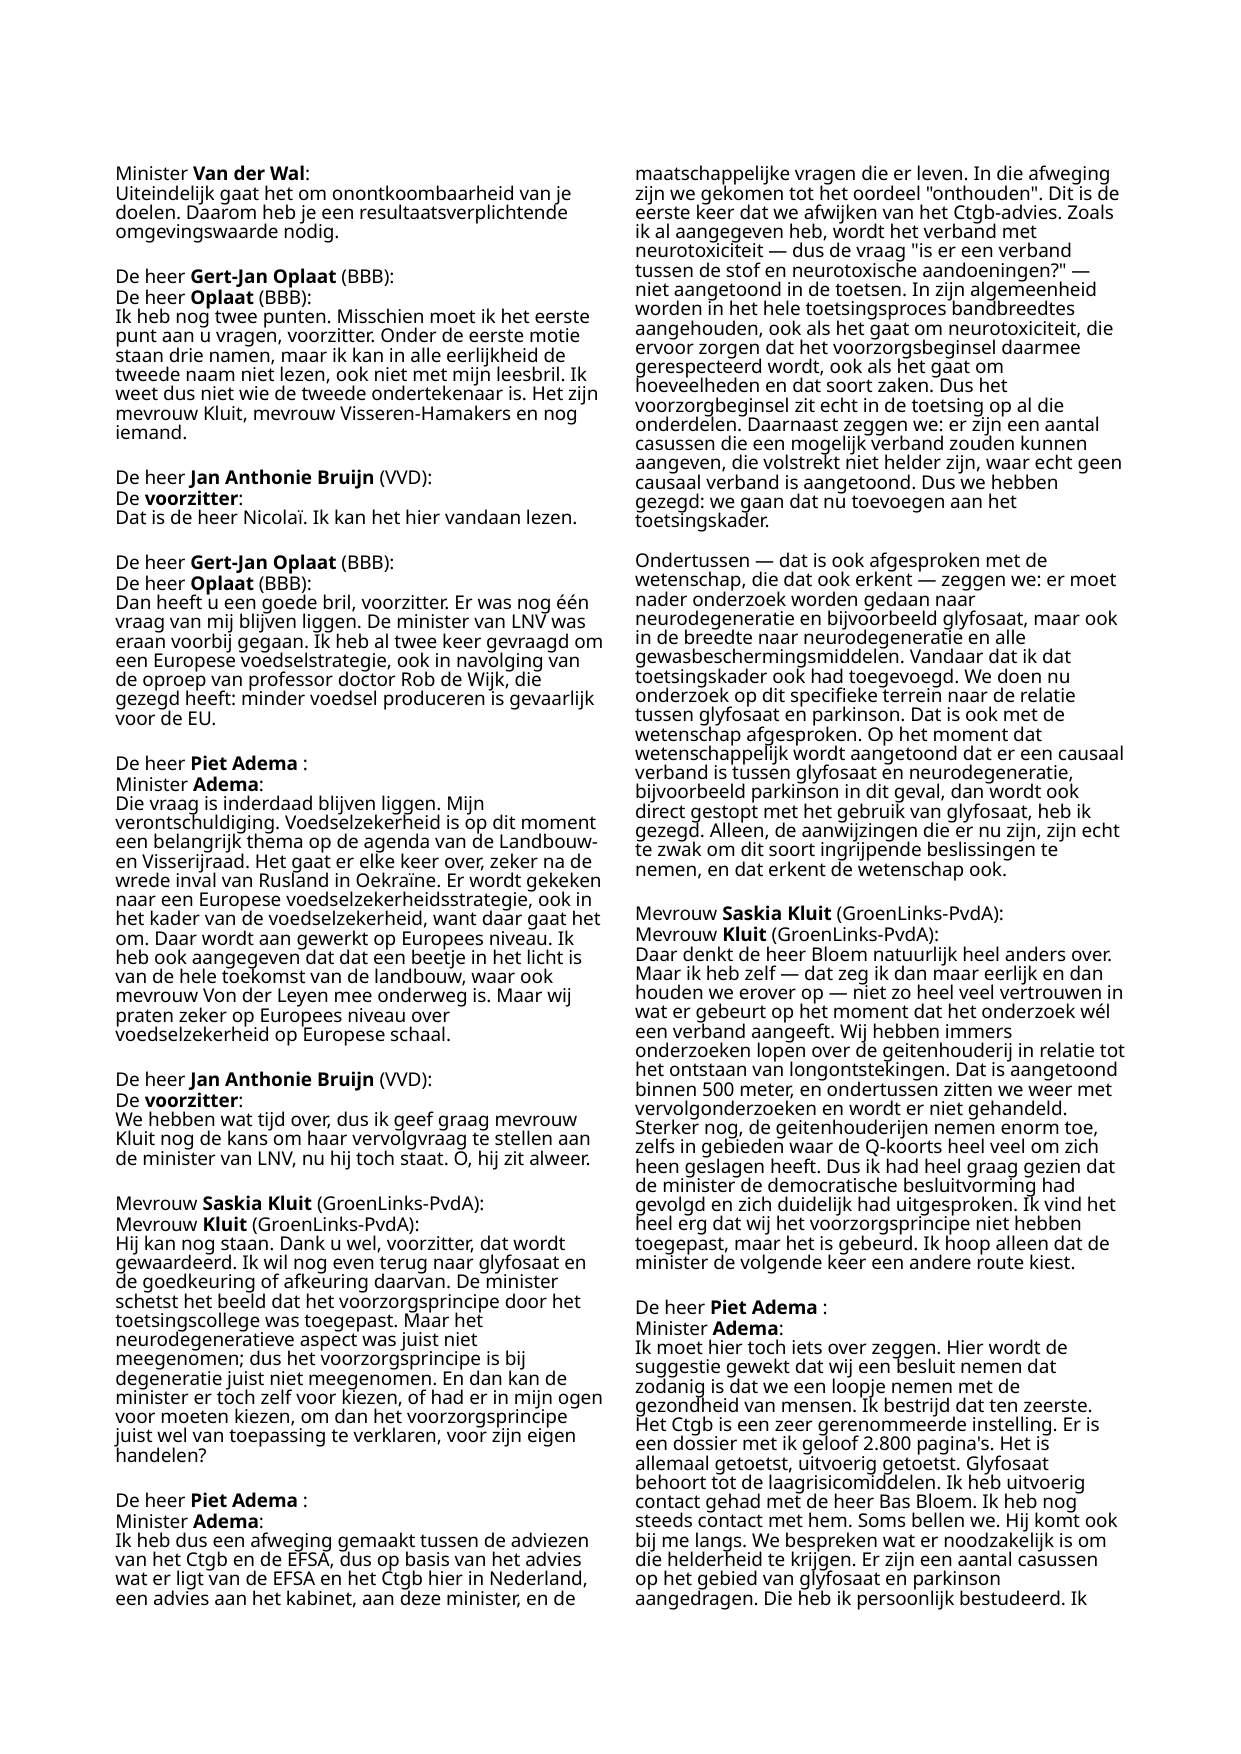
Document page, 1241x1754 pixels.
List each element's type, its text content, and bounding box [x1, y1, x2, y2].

text De heer Piet Adema : [115, 750, 605, 776]
text Die vraag is inderdaad blijven liggen. Mijn verontschuldiging. Voedselzekerheid is op dit moment een belangrijk thema op de agenda van de Landbouw- en Visserijraad. Het gaat er elke keer over, zeker na de wrede inval van Rusland in Oekraïne. Er wordt gekeken naar een Europese voedselzekerheidsstrategie, ook in het kader van de voedselzekerheid, want daar gaat het om. Daar wordt aan gewerkt op Europees niveau. Ik heb ook aangegeven dat dat een beetje in het licht is van de hele toekomst van de landbouw, waar ook mevrouw Von der Leyen mee onderweg is. Maar wij praten zeker op Europees niveau over voedselzekerheid op Europese schaal. [115, 795, 605, 1045]
text Minister Adema: [635, 1320, 1125, 1339]
text Ik heb dus een afweging gemaakt tussen de adviezen van het Ctgb en de EFSA, dus op basis van het advies wat er ligt van de EFSA en het Ctgb hier in Nederland, een advies aan het kabinet, aan deze minister, en de [115, 1532, 605, 1609]
text Minister Adema: [115, 1513, 605, 1532]
text Mevrouw Kluit (GroenLinks-PvdA): [635, 926, 1125, 946]
text De heer Jan Anthonie Bruijn (VVD): [115, 464, 605, 490]
text Ondertussen — dat is ook afgesproken met de wetenschap, die dat ook erkent — zeggen we: er moet nader onderzoek worden gedaan naar neurodegeneratie en bijvoorbeeld glyfosaat, maar ook in de breedte naar neurodegeneratie en alle gewasbeschermingsmiddelen. Vandaar dat ik dat toetsingskader ook had toegevoegd. We doen nu onderzoek op dit specifieke terrein naar de relatie tussen glyfosaat en parkinson. Dat is ook met de wetenschap afgesproken. Op het moment dat wetenschappelijk wordt aangetoond dat er een causaal verband is tussen glyfosaat en neurodegeneratie, bijvoorbeeld parkinson in dit geval, dan wordt ook direct gestopt met het gebruik van glyfosaat, heb ik gezegd. Alleen, de aanwijzingen die er nu zijn, zijn echt te zwak om dit soort ingrijpende beslissingen te nemen, en dat erkent de wetenschap ook. [635, 552, 1125, 880]
text Mevrouw Kluit (GroenLinks-PvdA): [115, 1216, 605, 1235]
text Mevrouw Saskia Kluit (GroenLinks-PvdA): [635, 901, 1125, 926]
text De heer Gert-Jan Oplaat (BBB): [115, 549, 605, 575]
text De voorzitter: [115, 1092, 605, 1111]
text De voorzitter: [115, 490, 605, 509]
text We hebben wat tijd over, dus ik geef graag mevrouw Kluit nog de kans om haar vervolgvraag te stellen aan de minister van LNV, nu hij toch staat. O, hij zit alweer. [115, 1111, 605, 1169]
text Dan heeft u een goede bril, voorzitter. Er was nog één vraag van mij blijven liggen. De minister van LNV was eraan voorbij gegaan. Ik heb al twee keer gevraagd om een Europese voedselstrategie, ook in navolging van de oproep van professor doctor Rob de Wijk, die gezegd heeft: minder voedsel produceren is gevaarlijk voor de EU. [115, 594, 605, 729]
text De heer Oplaat (BBB): [115, 289, 605, 308]
text De heer Jan Anthonie Bruijn (VVD): [115, 1066, 605, 1092]
text De heer Oplaat (BBB): [115, 575, 605, 594]
text De heer Piet Adema : [635, 1294, 1125, 1320]
text Mevrouw Saskia Kluit (GroenLinks-PvdA): [115, 1190, 605, 1216]
text De heer Piet Adema : [115, 1487, 605, 1513]
text Hij kan nog staan. Dank u wel, voorzitter, dat wordt gewaardeerd. Ik wil nog even terug naar glyfosaat en de goedkeuring of afkeuring daarvan. De minister schetst het beeld dat het voorzorgsprincipe door het toetsingscollege was toegepast. Maar het neurodegeneratieve aspect was juist niet meegenomen; dus het voorzorgsprincipe is bij degeneratie juist niet meegenomen. En dan kan de minister er toch zelf voor kiezen, of had er in mijn ogen voor moeten kiezen, om dan het voorzorgsprincipe juist wel van toepassing te verklaren, voor zijn eigen handelen? [115, 1235, 605, 1466]
text Uiteindelijk gaat het om onontkoombaarheid van je doelen. Daarom heb je een resultaatsverplichtende omgevingswaarde nodig. [115, 184, 605, 242]
text Ik heb nog twee punten. Misschien moet ik het eerste punt aan u vragen, voorzitter. Onder de eerste motie staan drie namen, maar ik kan in alle eerlijkheid de tweede naam niet lezen, ook niet met mijn leesbril. Ik weet dus niet wie de tweede ondertekenaar is. Het zijn mevrouw Kluit, mevrouw Visseren-Hamakers en nog iemand. [115, 308, 605, 443]
text maatschappelijke vragen die er leven. In die afweging zijn we gekomen tot het oordeel "onthouden". Dit is de eerste keer dat we afwijken van het Ctgb-advies. Zoals ik al aangegeven heb, wordt het verband met neurotoxiciteit — dus de vraag "is er een verband tussen de stof en neurotoxische aandoeningen?" — niet aangetoond in de toetsen. In zijn algemeenheid worden in het hele toetsingsproces bandbreedtes aangehouden, ook als het gaat om neurotoxiciteit, die ervoor zorgen dat het voorzorgsbeginsel daarmee gerespecteerd wordt, ook als het gaat om hoeveelheden en dat soort zaken. Dus het voorzorgbeginsel zit echt in de toetsing op al die onderdelen. Daarnaast zeggen we: er zijn een aantal casussen die een mogelijk verband zouden kunnen aangeven, die volstrekt niet helder zijn, waar echt geen causaal verband is aangetoond. Dus we hebben gezegd: we gaan dat nu toevoegen aan het toetsingskader. [635, 165, 1125, 531]
text Minister Adema: [115, 776, 605, 795]
text Daar denkt de heer Bloem natuurlijk heel anders over. Maar ik heb zelf — dat zeg ik dan maar eerlijk en dan houden we erover op — niet zo heel veel vertrouwen in wat er gebeurt op het moment dat het onderzoek wél een verband aangeeft. Wij hebben immers onderzoeken lopen over de geitenhouderij in relatie tot het ontstaan van longontstekingen. Dat is aangetoond binnen 500 meter, en ondertussen zitten we weer met vervolgonderzoeken en wordt er niet gehandeld. Sterker nog, de geitenhouderijen nemen enorm toe, zelfs in gebieden waar de Q-koorts heel veel om zich heen geslagen heeft. Dus ik had heel graag gezien dat de minister de democratische besluitvorming had gevolgd en zich duidelijk had uitgesproken. Ik vind het heel erg dat wij het voorzorgsprincipe niet hebben toegepast, maar het is gebeurd. Ik hoop alleen dat de minister de volgende keer een andere route kiest. [635, 946, 1125, 1273]
text Dat is de heer Nicolaï. Ik kan het hier vandaan lezen. [115, 509, 605, 528]
text Minister Van der Wal: [115, 165, 605, 184]
text Ik moet hier toch iets over zeggen. Hier wordt de suggestie gewekt dat wij een besluit nemen dat zodanig is dat we een loopje nemen met de gezondheid van mensen. Ik bestrijd dat ten zeerste. Het Ctgb is een zeer gerenommeerde instelling. Er is een dossier met ik geloof 2.800 pagina's. Het is allemaal getoetst, uitvoerig getoetst. Glyfosaat behoort tot de laagrisicomiddelen. Ik heb uitvoerig contact gehad met de heer Bas Bloem. Ik heb nog steeds contact met hem. Soms bellen we. Hij komt ook bij me langs. We bespreken wat er noodzakelijk is om die helderheid te krijgen. Er zijn een aantal casussen op het gebied van glyfosaat en parkinson aangedragen. Die heb ik persoonlijk bestudeerd. Ik [635, 1339, 1125, 1609]
text De heer Gert-Jan Oplaat (BBB): [115, 263, 605, 289]
